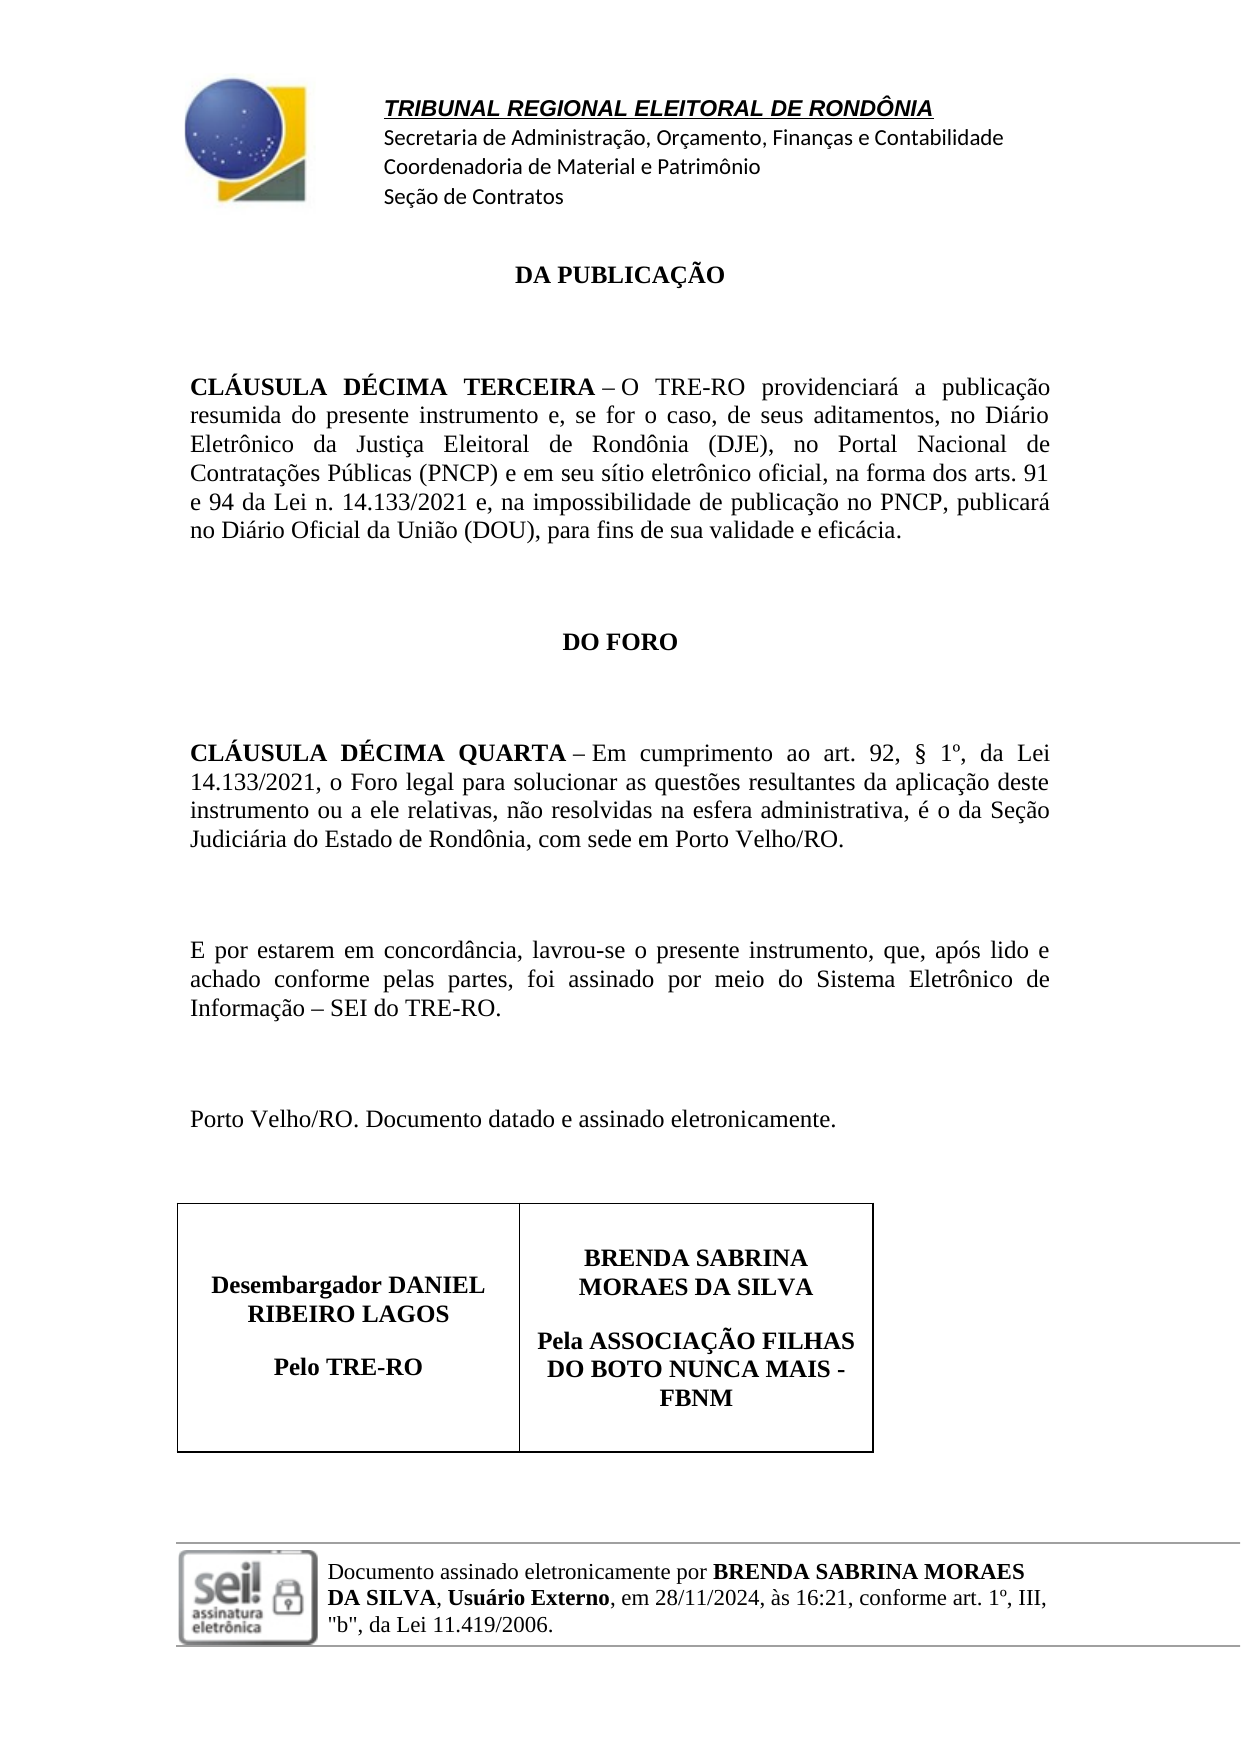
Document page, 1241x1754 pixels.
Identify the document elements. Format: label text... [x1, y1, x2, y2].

text CLÁUSULA DÉCIMA TERCEIRA – O TRE-RO providenciará a publicação resumida do presente instrumento e, se for o caso, de seus aditamentos, no Diário Eletrônico da Justiça Eleitoral de Rondônia (DJE), no Portal Nacional de Contratações Públicas (PNCP) e em seu sítio eletrônico oficial, na forma dos arts. 91 e 94 da Lei n. 14.133/2021 e, na impossibilidade de publicação no PNCP, publicará no Diário Oficial da União (DOU), para fins de sua validade e eficácia. [190, 372, 1051, 544]
text CLÁUSULA DÉCIMA QUARTA – Em cumprimento ao art. 92, § 1º, da Lei 14.133/2021, o Foro legal para solucionar as questões resultantes da aplicação deste instrumento ou a ele relativas, não resolvidas na esfera administrativa, é o da Seção Judiciária do Estado de Rondônia, com sede em Porto Velho/RO. [190, 738, 1051, 853]
text DO FORO [190, 627, 1051, 655]
text Porto Velho/RO. Documento datado e assinado eletronicamente. [190, 1104, 1051, 1133]
table_header Desembargador DANIEL RIBEIRO LAGOS Pelo TRE-RO [178, 1204, 519, 1451]
table_header Documento assinado eletronicamente por BRENDA SABRINA MORAES DA SILVA, Usuário Externo, em 28/11/2024, às 16:21, conforme art. 1º, III, "b", da Lei 11.419/2006. [326, 1549, 1063, 1645]
table_header BRENDA SABRINA MORAES DA SILVA Pela ASSOCIAÇÃO FILHAS DO BOTO NUNCA MAIS - FBNM [520, 1204, 872, 1451]
text DA PUBLICAÇÃO [190, 261, 1051, 289]
text E por estarem em concordância, lavrou-se o presente instrumento, que, após lido e achado conforme pelas partes, foi assinado por meio do Sistema Eletrônico de Informação – SEI do TRE-RO. [190, 935, 1051, 1021]
table_header [177, 1549, 326, 1645]
